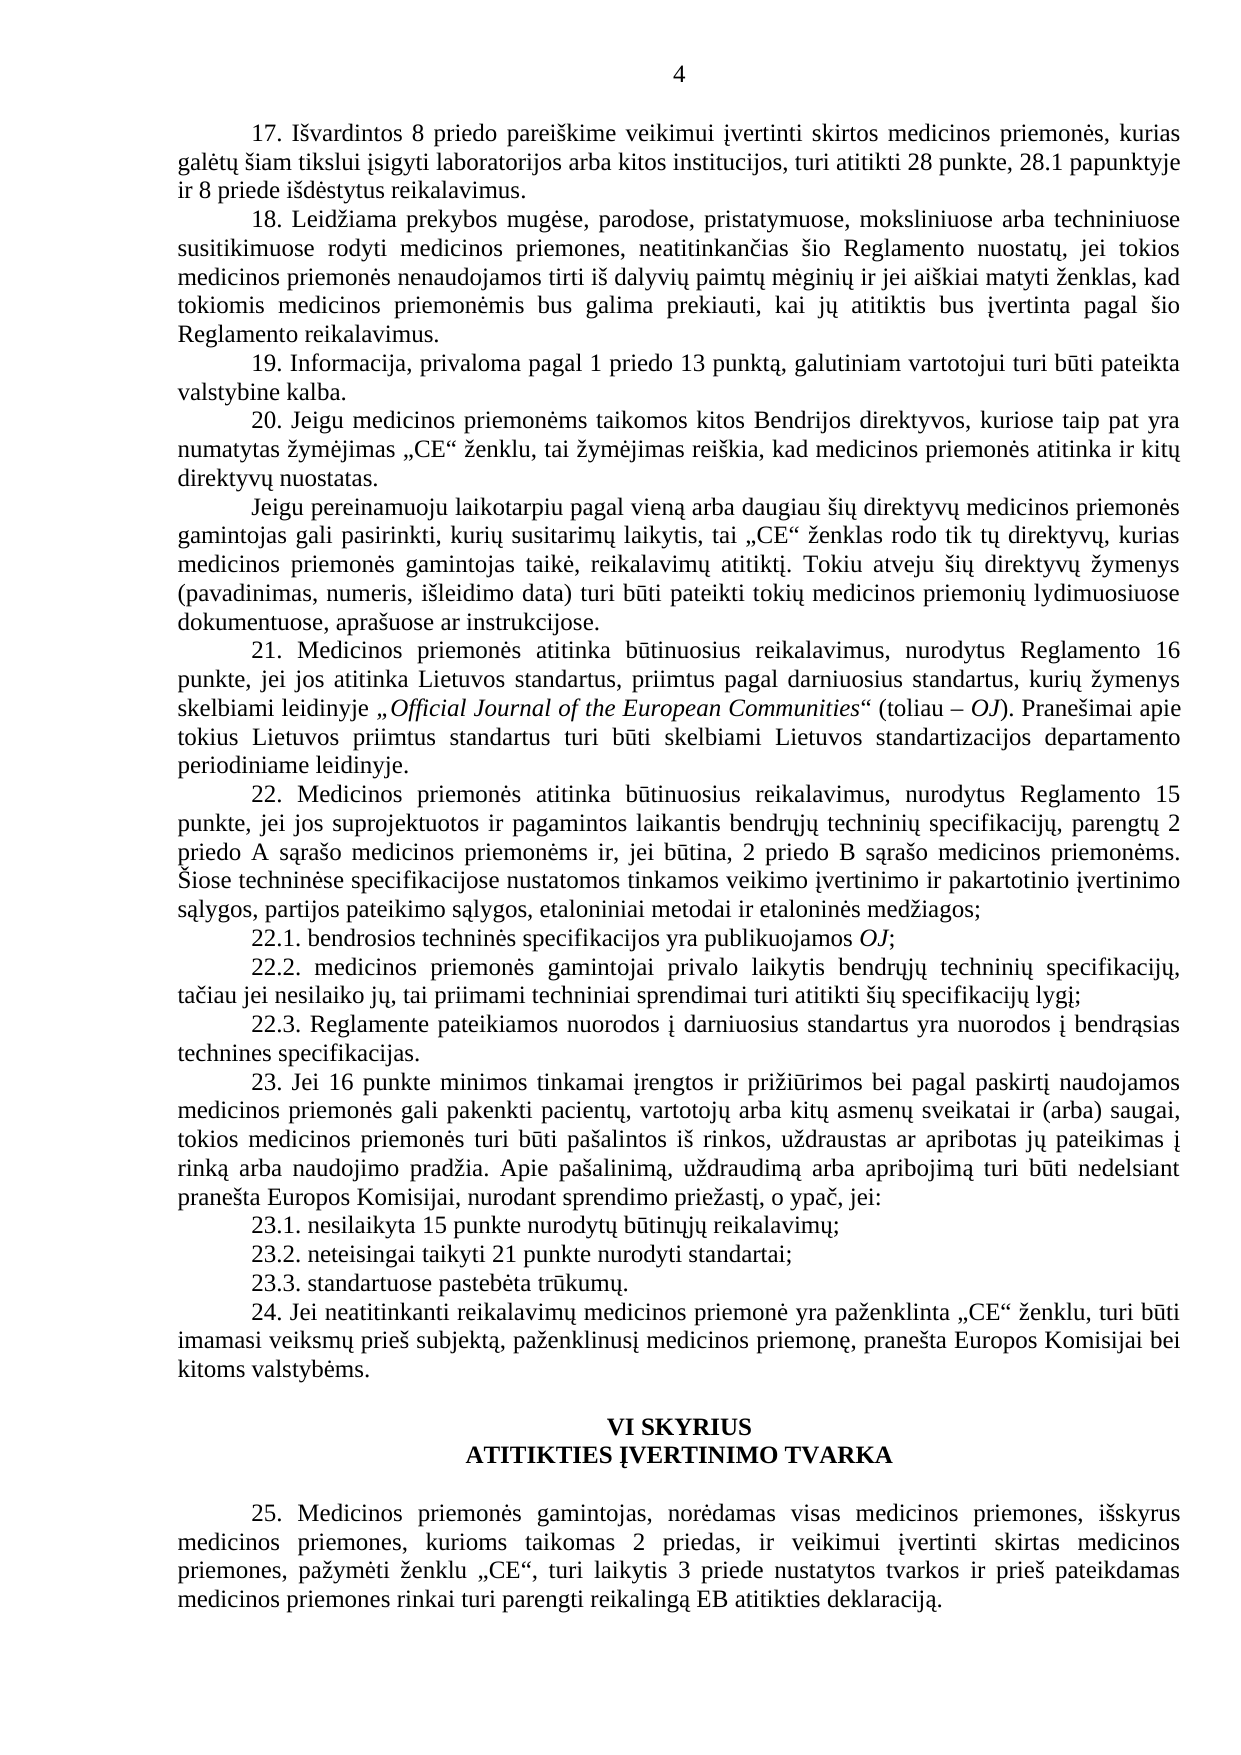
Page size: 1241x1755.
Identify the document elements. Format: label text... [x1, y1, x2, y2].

text Jeigu pereinamuoju laikotarpiu pagal vieną arba daugiau šių direktyvų medicinos priemonės gamintojas gali pasirinkti, kurių susitarimų laikytis, tai „CE“ ženklas rodo tik tų direktyvų, kurias medicinos priemonės gamintojas taikė, reikalavimų atitiktį. Tokiu atveju šių direktyvų žymenys (pavadinimas, numeris, išleidimo data) turi būti pateikti tokių medicinos priemonių lydimuosiuose dokumentuose, aprašuose ar instrukcijose. [177, 492, 1181, 636]
text ATITIKTIES ĮVERTINIMO TVARKA [177, 1441, 1181, 1469]
text 17. Išvardintos 8 priedo pareiškime veikimui įvertinti skirtos medicinos priemonės, kurias galėtų šiam tikslui įsigyti laboratorijos arba kitos institucijos, turi atitikti 28 punkte, 28.1 papunktyje ir 8 priede išdėstytus reikalavimus. [177, 118, 1181, 204]
text 22.1. bendrosios techninės specifikacijos yra publikuojamos OJ; [177, 923, 1181, 952]
text 25. Medicinos priemonės gamintojas, norėdamas visas medicinos priemones, išskyrus medicinos priemones, kurioms taikomas 2 priedas, ir veikimui įvertinti skirtas medicinos priemones, pažymėti ženklu „CE“, turi laikytis 3 priede nustatytos tvarkos ir prieš pateikdamas medicinos priemones rinkai turi parengti reikalingą EB atitikties deklaraciją. [177, 1498, 1181, 1613]
text 20. Jeigu medicinos priemonėms taikomos kitos Bendrijos direktyvos, kuriose taip pat yra numatytas žymėjimas „CE“ ženklu, tai žymėjimas reiškia, kad medicinos priemonės atitinka ir kitų direktyvų nuostatas. [177, 406, 1181, 492]
text 19. Informacija, privaloma pagal 1 priedo 13 punktą, galutiniam vartotojui turi būti pateikta valstybine kalba. [177, 348, 1181, 406]
text 23. Jei 16 punkte minimos tinkamai įrengtos ir prižiūrimos bei pagal paskirtį naudojamos medicinos priemonės gali pakenkti pacientų, vartotojų arba kitų asmenų sveikatai ir (arba) saugai, tokios medicinos priemonės turi būti pašalintos iš rinkos, uždraustas ar apribotas jų pateikimas į rinką arba naudojimo pradžia. Apie pašalinimą, uždraudimą arba apribojimą turi būti nedelsiant pranešta Europos Komisijai, nurodant sprendimo priežastį, o ypač, jei: [177, 1067, 1181, 1211]
text 18. Leidžiama prekybos mugėse, parodose, pristatymuose, moksliniuose arba techniniuose susitikimuose rodyti medicinos priemones, neatitinkančias šio Reglamento nuostatų, jei tokios medicinos priemonės nenaudojamos tirti iš dalyvių paimtų mėginių ir jei aiškiai matyti ženklas, kad tokiomis medicinos priemonėmis bus galima prekiauti, kai jų atitiktis bus įvertinta pagal šio Reglamento reikalavimus. [177, 204, 1181, 348]
text 22. Medicinos priemonės atitinka būtinuosius reikalavimus, nurodytus Reglamento 15 punkte, jei jos suprojektuotos ir pagamintos laikantis bendrųjų techninių specifikacijų, parengtų 2 priedo A sąrašo medicinos priemonėms ir, jei būtina, 2 priedo B sąrašo medicinos priemonėms. Šiose techninėse specifikacijose nustatomos tinkamos veikimo įvertinimo ir pakartotinio įvertinimo sąlygos, partijos pateikimo sąlygos, etaloniniai metodai ir etaloninės medžiagos; [177, 779, 1181, 923]
text 23.2. neteisingai taikyti 21 punkte nurodyti standartai; [177, 1239, 1181, 1268]
text 22.3. Reglamente pateikiamos nuorodos į darniuosius standartus yra nuorodos į bendrąsias technines specifikacijas. [177, 1009, 1181, 1067]
text 23.3. standartuose pastebėta trūkumų. [177, 1268, 1181, 1297]
text 24. Jei neatitinkanti reikalavimų medicinos priemonė yra paženklinta „CE“ ženklu, turi būti imamasi veiksmų prieš subjektą, paženklinusį medicinos priemonę, pranešta Europos Komisijai bei kitoms valstybėms. [177, 1297, 1181, 1383]
text VI SKYRIUS [177, 1412, 1181, 1441]
text 23.1. nesilaikyta 15 punkte nurodytų būtinųjų reikalavimų; [177, 1211, 1181, 1239]
text 22.2. medicinos priemonės gamintojai privalo laikytis bendrųjų techninių specifikacijų, tačiau jei nesilaiko jų, tai priimami techniniai sprendimai turi atitikti šių specifikacijų lygį; [177, 952, 1181, 1009]
text 21. Medicinos priemonės atitinka būtinuosius reikalavimus, nurodytus Reglamento 16 punkte, jei jos atitinka Lietuvos standartus, priimtus pagal darniuosius standartus, kurių žymenys skelbiami leidinyje „Official Journal of the European Communities“ (toliau – OJ). Pranešimai apie tokius Lietuvos priimtus standartus turi būti skelbiami Lietuvos standartizacijos departamento periodiniame leidinyje. [177, 636, 1181, 779]
